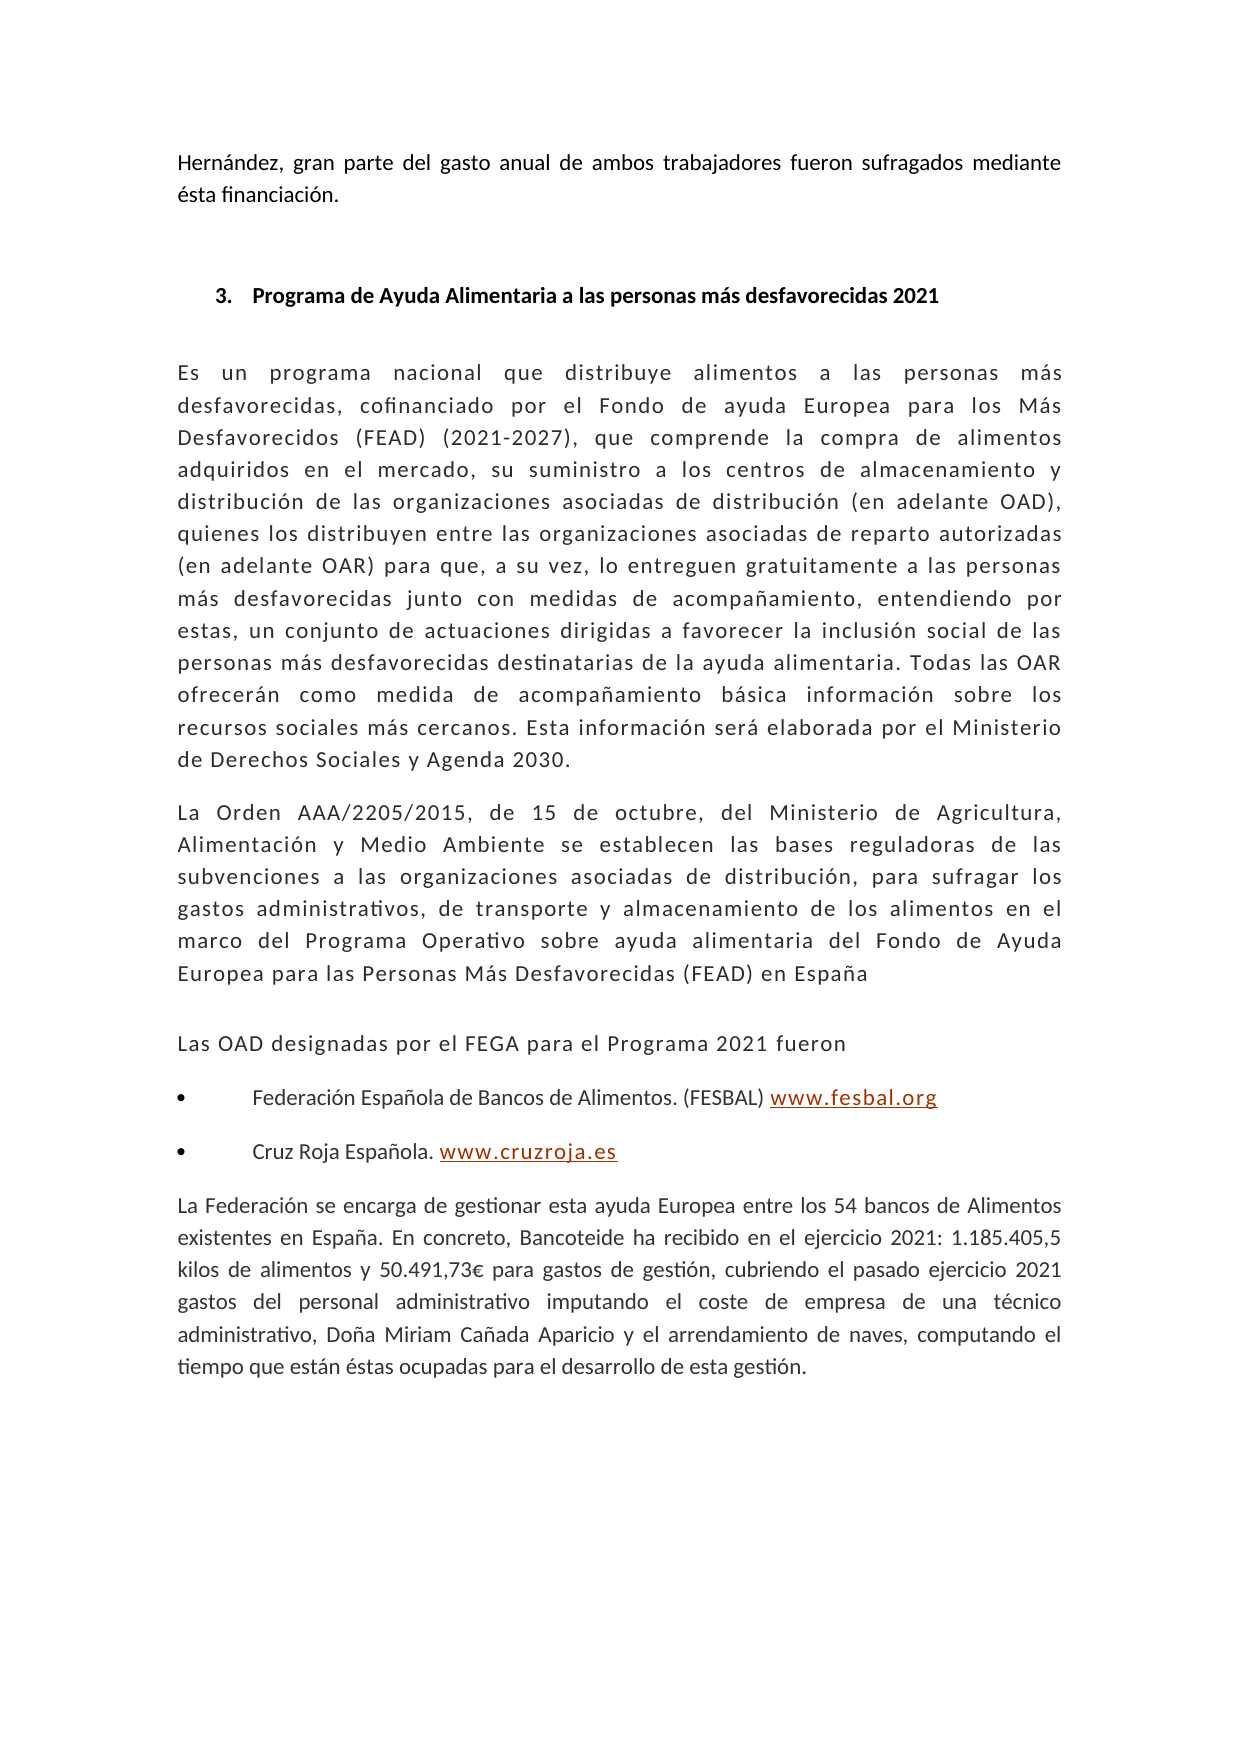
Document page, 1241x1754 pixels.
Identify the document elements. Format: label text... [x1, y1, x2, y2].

text Hernández, gran parte del gasto anual de ambos trabajadores fueron sufragados mediante ésta financiación. [177, 148, 1063, 208]
list Cruz Roja Española. www.cruzroja.es [177, 1137, 1063, 1165]
text La Federación se encarga de gestionar esta ayuda Europea entre los 54 bancos de Alimentos existentes en España. En concreto, Bancoteide ha recibido en el ejercicio 2021: 1.185.405,5 kilos de alimentos y 50.491,73€ para gastos de gestión, cubriendo el pasado ejercicio 2021 gastos del personal administrativo imputando el coste de empresa de una técnico administrativo, Doña Miriam Cañada Aparicio y el arrendamiento de naves, computando el tiempo que están éstas ocupadas para el desarrollo de esta gestión. [177, 1191, 1063, 1380]
text Las OAD designadas por el FEGA para el Programa 2021 fueron [177, 1012, 1063, 1057]
list Federación Española de Bancos de Alimentos. (FESBAL) www.fesbal.org [177, 1083, 1063, 1111]
list Programa de Ayuda Alimentaria a las personas más desfavorecidas 2021 [215, 282, 1063, 310]
text Es un programa nacional que distribuye alimentos a las personas más desfavorecidas, cofinanciado por el Fondo de ayuda Europea para los Más Desfavorecidos (FEAD) (2021-2027), que comprende la compra de alimentos adquiridos en el mercado, su suministro a los centros de almacenamiento y distribución de las organizaciones asociadas de distribución (en adelante OAD), quienes los distribuyen entre las organizaciones asociadas de reparto autorizadas (en adelante OAR) para que, a su vez, lo entreguen gratuitamente a las personas más desfavorecidas junto con medidas de acompañamiento, entendiendo por estas, un conjunto de actuaciones dirigidas a favorecer la inclusión social de las personas más desfavorecidas destinatarias de la ayuda alimentaria. Todas las OAR ofrecerán como medida de acompañamiento básica información sobre los recursos sociales más cercanos. Esta información será elaborada por el Ministerio de Derechos Sociales y Agenda 2030. [177, 358, 1063, 773]
text La Orden AAA/2205/2015, de 15 de octubre, del Ministerio de Agricultura, Alimentación y Medio Ambiente se establecen las bases reguladoras de las subvenciones a las organizaciones asociadas de distribución, para sufragar los gastos administrativos, de transporte y almacenamiento de los alimentos en el marco del Programa Operativo sobre ayuda alimentaria del Fondo de Ayuda Europea para las Personas Más Desfavorecidas (FEAD) en España [177, 798, 1063, 987]
